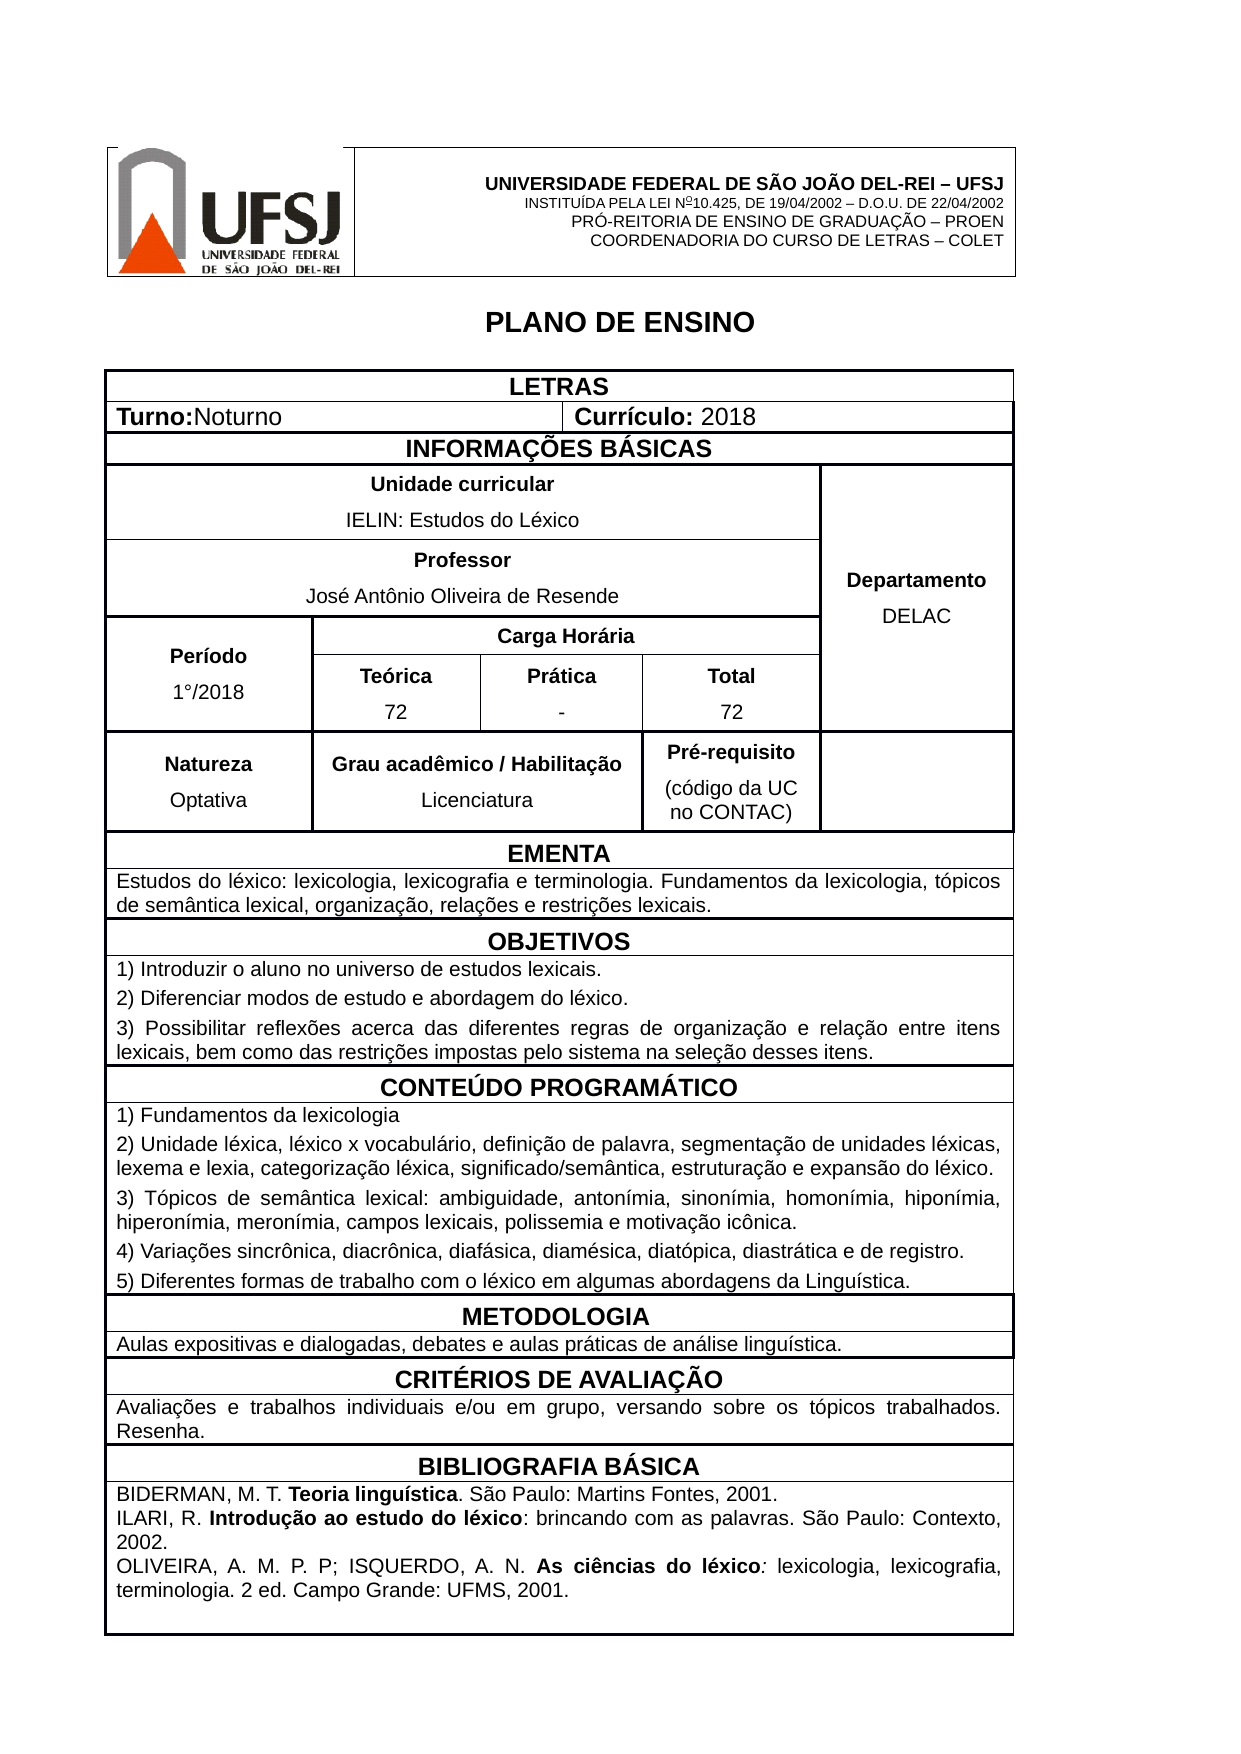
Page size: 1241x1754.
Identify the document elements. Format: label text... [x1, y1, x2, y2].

table_cell OBJETIVOS [107, 920, 1013, 955]
table_cell Turno:Noturno [107, 402, 562, 431]
table_cell Grau acadêmico / Habilitação Licenciatura [314, 733, 641, 830]
table_cell [822, 733, 1012, 830]
table_cell Professor José Antônio Oliveira de Resende [107, 540, 819, 614]
table_header [344, 148, 354, 276]
table_cell Departamento DELAC [822, 466, 1012, 730]
picture [118, 147, 344, 276]
table_cell Estudos do léxico: lexicologia, lexicografia e terminologia. Fundamentos da lexicologia, tópicos de semântica lexical, organização, relações e restrições lexicais. [107, 869, 1013, 917]
table_cell 1) Fundamentos da lexicologia 2) Unidade léxica, léxico x vocabulário, definição de palavra, segmentação de unidades léxicas, lexema e lexia, categorização léxica, significado/semântica, estruturação e expansão do léxico. 3) Tópicos de semântica lexical: ambiguidade, antonímia, sinonímia, homonímia, hiponímia, hiperonímia, meronímia, campos lexicais, polissemia e motivação icônica. 4) Variações sincrônica, diacrônica, diafásica, diamésica, diatópica, diastrática e de registro. 5) Diferentes formas de trabalho com o léxico em algumas abordagens da Linguística. [107, 1103, 1013, 1293]
table_cell BIBLIOGRAFIA BÁSICA [107, 1446, 1013, 1481]
table_cell Teórica 72 [314, 655, 480, 730]
table_header [108, 148, 118, 276]
table_cell Currículo: 2018 [563, 402, 1012, 431]
table_cell METODOLOGIA [107, 1296, 1012, 1331]
table_cell Avaliações e trabalhos individuais e/ou em grupo, versando sobre os tópicos trabalhados. Resenha. [107, 1395, 1013, 1443]
table_cell Unidade curricular IELIN: Estudos do Léxico [107, 466, 819, 538]
table_header UNIVERSIDADE FEDERAL DE SÃO JOÃO DEL-REI – UFSJ Instituída pela Lei no10.425, de 19/04/2002 – D.O.U. DE 22/04/2002 PRÓ-REITORIA DE ENSINO DE GRADUAÇÃO – PROEN COORDENADORIA DO CURSO DE LETRAS – COLET [355, 148, 1015, 276]
table_cell Período 1°/2018 [107, 618, 311, 730]
table_cell CRITÉRIOS DE AVALIAÇÃO [107, 1359, 1013, 1394]
table_cell Pré-requisito (código da UC no CONTAC) [644, 733, 819, 830]
table_header LETRAS [107, 372, 1013, 401]
table_cell Natureza Optativa [107, 733, 311, 830]
table_cell Prática - [481, 655, 642, 730]
table_cell EMENTA [107, 833, 1013, 868]
table_cell Aulas expositivas e dialogadas, debates e aulas práticas de análise linguística. [107, 1332, 1012, 1356]
table_cell CONTEÚDO PROGRAMÁTICO [107, 1067, 1013, 1102]
table_cell 1) Introduzir o aluno no universo de estudos lexicais. 2) Diferenciar modos de estudo e abordagem do léxico. 3) Possibilitar reflexões acerca das diferentes regras de organização e relação entre itens lexicais, bem como das restrições impostas pelo sistema na seleção desses itens. [107, 956, 1013, 1063]
text PLANO DE ENSINO [118, 305, 1122, 338]
table_cell Total 72 [643, 655, 819, 730]
table_cell INFORMAÇÕES BÁSICAS [107, 434, 1012, 462]
table_cell Biderman, M. T. Teoria linguística. São Paulo: Martins Fontes, 2001. Ilari, R. Introdução ao estudo do léxico: brincando com as palavras. São Paulo: Contexto, 2002. Oliveira, A. M. P. P; Isquerdo, A. N. As ciências do léxico: lexicologia, lexicografia, terminologia. 2 ed. Campo Grande: UFMS, 2001. [107, 1482, 1013, 1632]
table_cell Carga Horária [314, 618, 819, 654]
